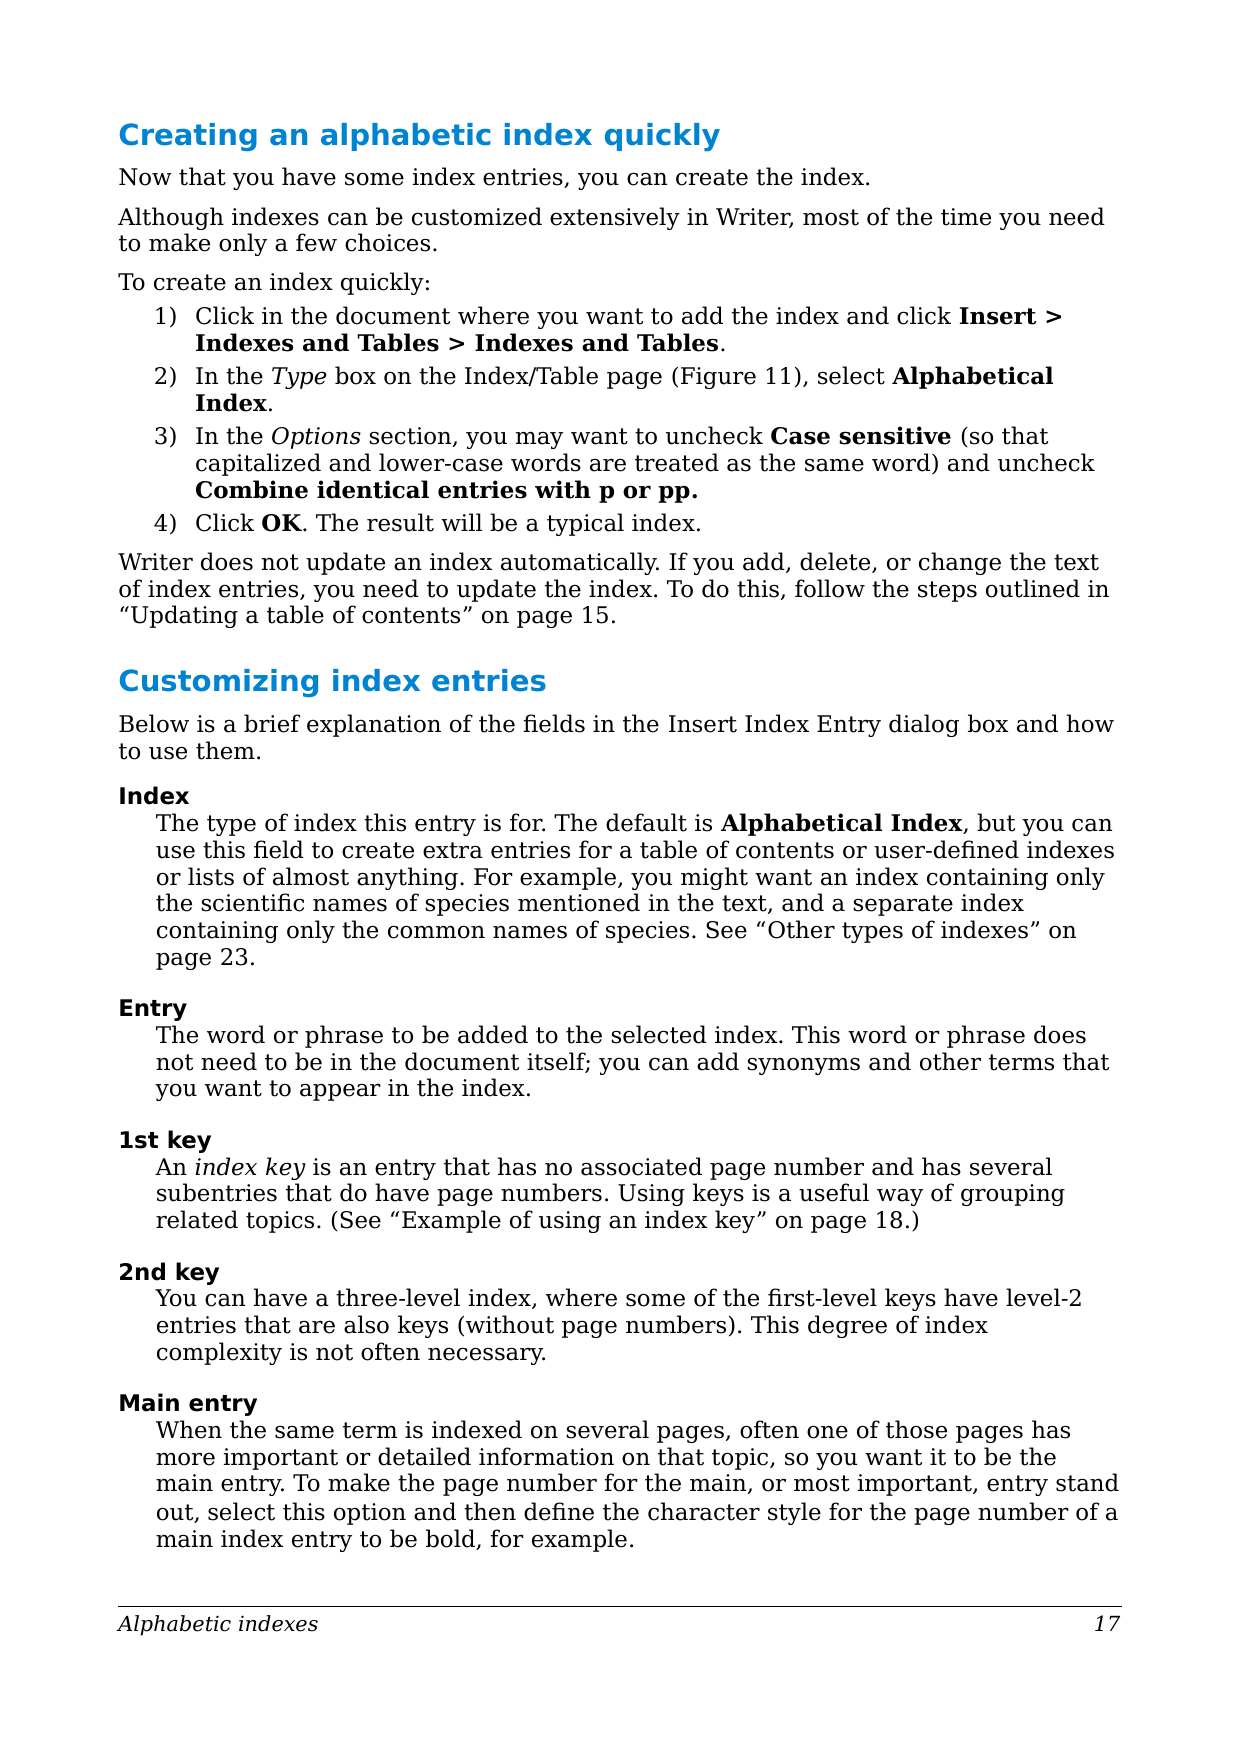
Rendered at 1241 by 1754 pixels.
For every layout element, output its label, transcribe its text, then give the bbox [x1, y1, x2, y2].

subtitle Creating an alphabetic index quickly [118, 118, 1122, 152]
text Writer does not update an index automatically. If you add, delete, or change the text of index entries, you need to update the index. To do this, follow the steps outlined in “Updating a table of contents” on page 15. [118, 549, 1122, 629]
text 2nd key [118, 1259, 1122, 1285]
text Main entry [118, 1390, 1122, 1417]
list To create an index quickly: [118, 269, 1122, 296]
text Entry [118, 995, 1122, 1022]
list In the Options section, you may want to uncheck Case sensitive (so that capitalized and lower-case words are treated as the same word) and uncheck Combine identical entries with p or pp. [177, 423, 1122, 503]
list Click OK. The result will be a typical index. [177, 510, 1122, 537]
text Although indexes can be customized extensively in Writer, most of the time you need to make only a few choices. [118, 204, 1122, 257]
text When the same term is indexed on several pages, often one of those pages has more important or detailed information on that topic, so you want it to be the main entry. To make the page number for the main, or most important, entry stand out, select this option and then define the character style for the page number of a main index entry to be bold, for example. [156, 1417, 1122, 1552]
list Click in the document where you want to add the index and click Insert > Indexes and Tables > Indexes and Tables. [177, 303, 1122, 357]
text An index key is an entry that has no associated page number and has several subentries that do have page numbers. Using keys is a useful way of grouping related topics. (See “Example of using an index key” on page 18.) [156, 1154, 1122, 1234]
text Now that you have some index entries, you can create the index. [118, 164, 1122, 191]
list Below is a brief explanation of the fields in the Insert Index Entry dialog box and how to use them. [118, 711, 1122, 764]
list In the Type box on the Index/Table page (Figure 11), select Alphabetical Index. [177, 363, 1122, 417]
text The word or phrase to be added to the selected index. This word or phrase does not need to be in the document itself; you can add synonyms and other terms that you want to appear in the index. [156, 1022, 1122, 1102]
subtitle Customizing index entries [118, 665, 1122, 699]
text 1st key [118, 1127, 1122, 1154]
text You can have a three-level index, where some of the first-level keys have level-2 entries that are also keys (without page numbers). This degree of index complexity is not often necessary. [156, 1285, 1122, 1365]
text The type of index this entry is for. The default is Alphabetical Index, but you can use this field to create extra entries for a table of contents or user-defined indexes or lists of almost anything. For example, you might want an index containing only the scientific names of species mentioned in the text, and a separate index containing only the common names of species. See “Other types of indexes” on page 23. [156, 810, 1122, 970]
text Index [118, 783, 1122, 810]
